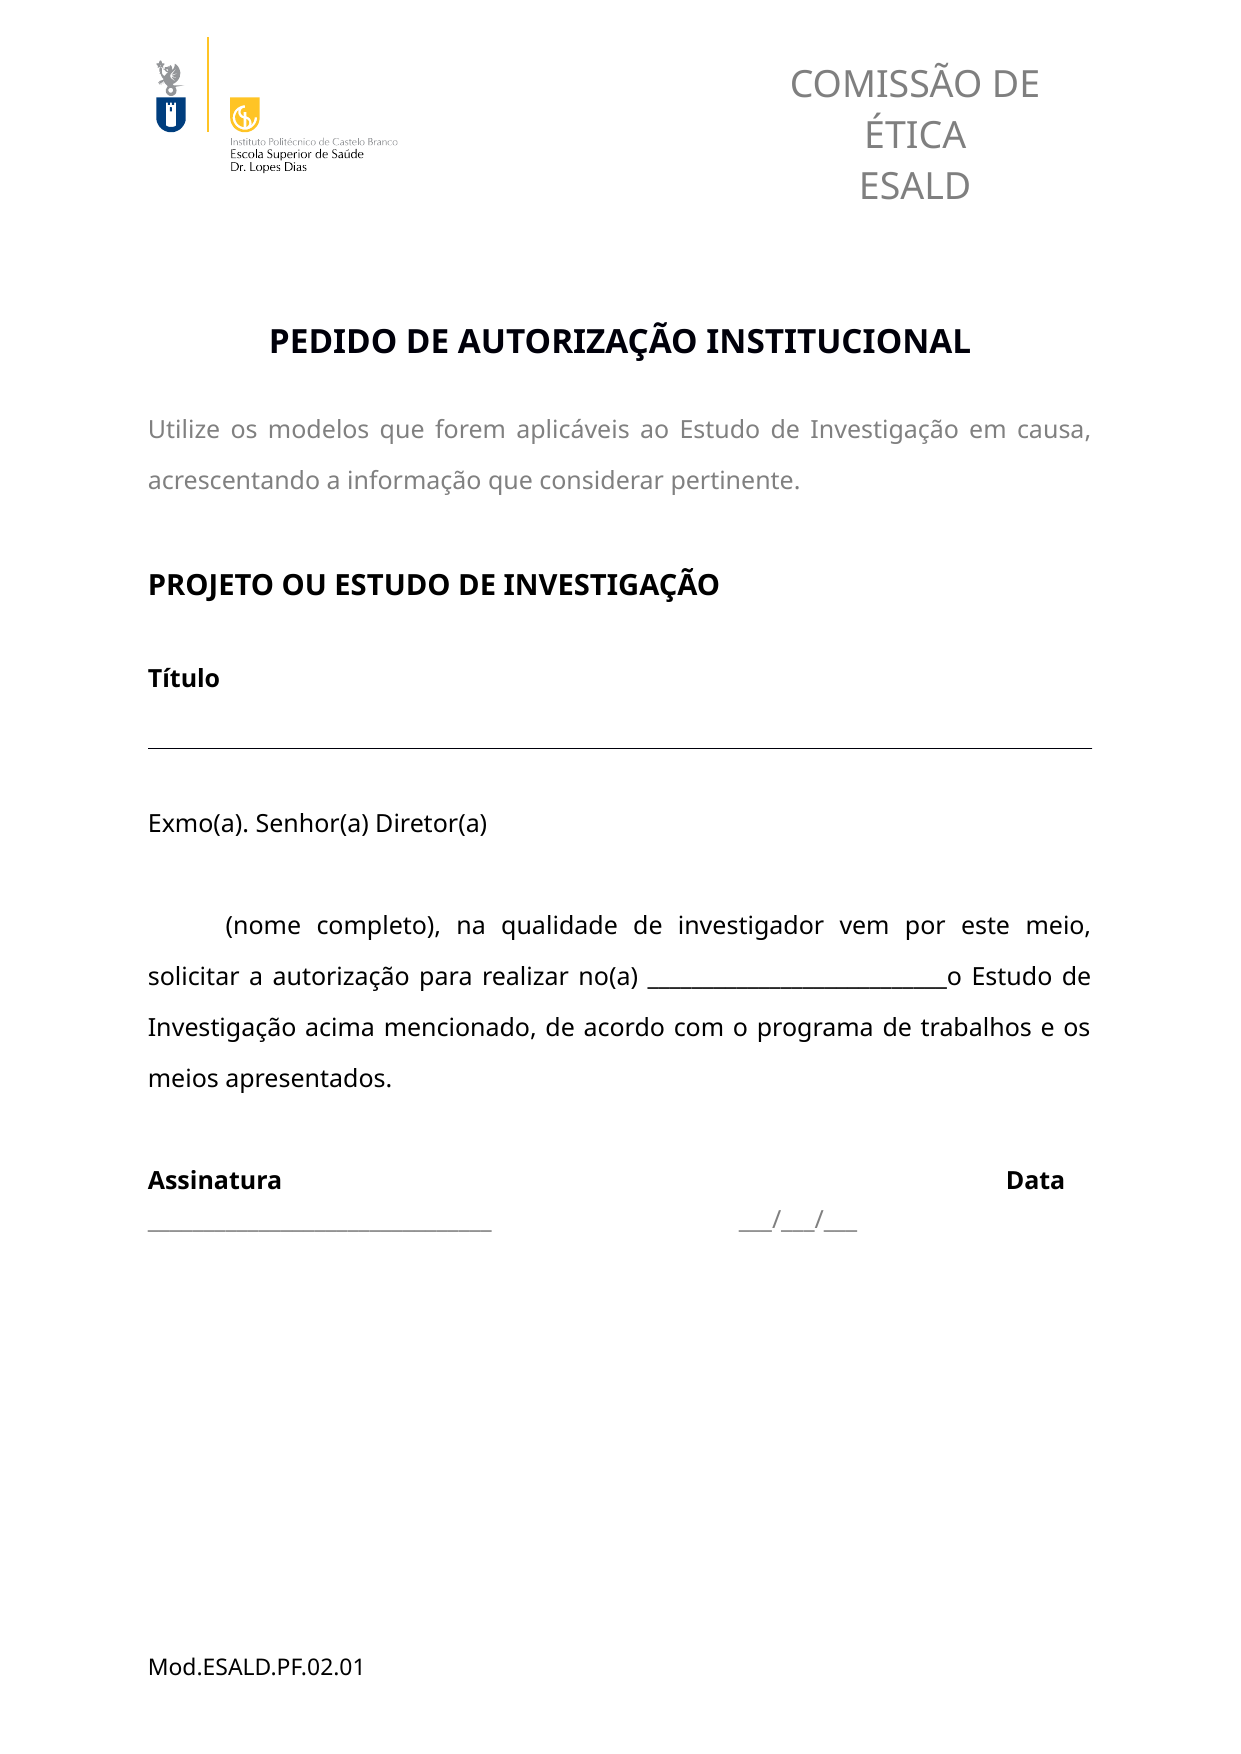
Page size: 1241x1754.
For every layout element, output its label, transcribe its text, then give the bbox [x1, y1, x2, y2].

text Exmo(a). Senhor(a) Diretor(a) [148, 805, 1092, 839]
text (nome completo), na qualidade de investigador vem por este meio, solicitar a autorização para realizar no(a) ___________________________o Estudo de Investigação acima mencionado, de acordo com o programa de trabalhos e os meios apresentados. [148, 907, 1092, 1095]
text Assinatura Data [148, 1163, 1092, 1197]
text Título [148, 661, 1092, 695]
text Utilize os modelos que forem aplicáveis ao Estudo de Investigação em causa, acrescentando a informação que considerar pertinente. [148, 411, 1092, 496]
text PROJETO OU ESTUDO DE INVESTIGAÇÃO [148, 564, 1092, 604]
text _______________________________ ___/___/___ [148, 1202, 1092, 1236]
subtitle PEDIDO DE AUTORIZAÇÃO INSTITUCIONAL [148, 318, 1092, 363]
